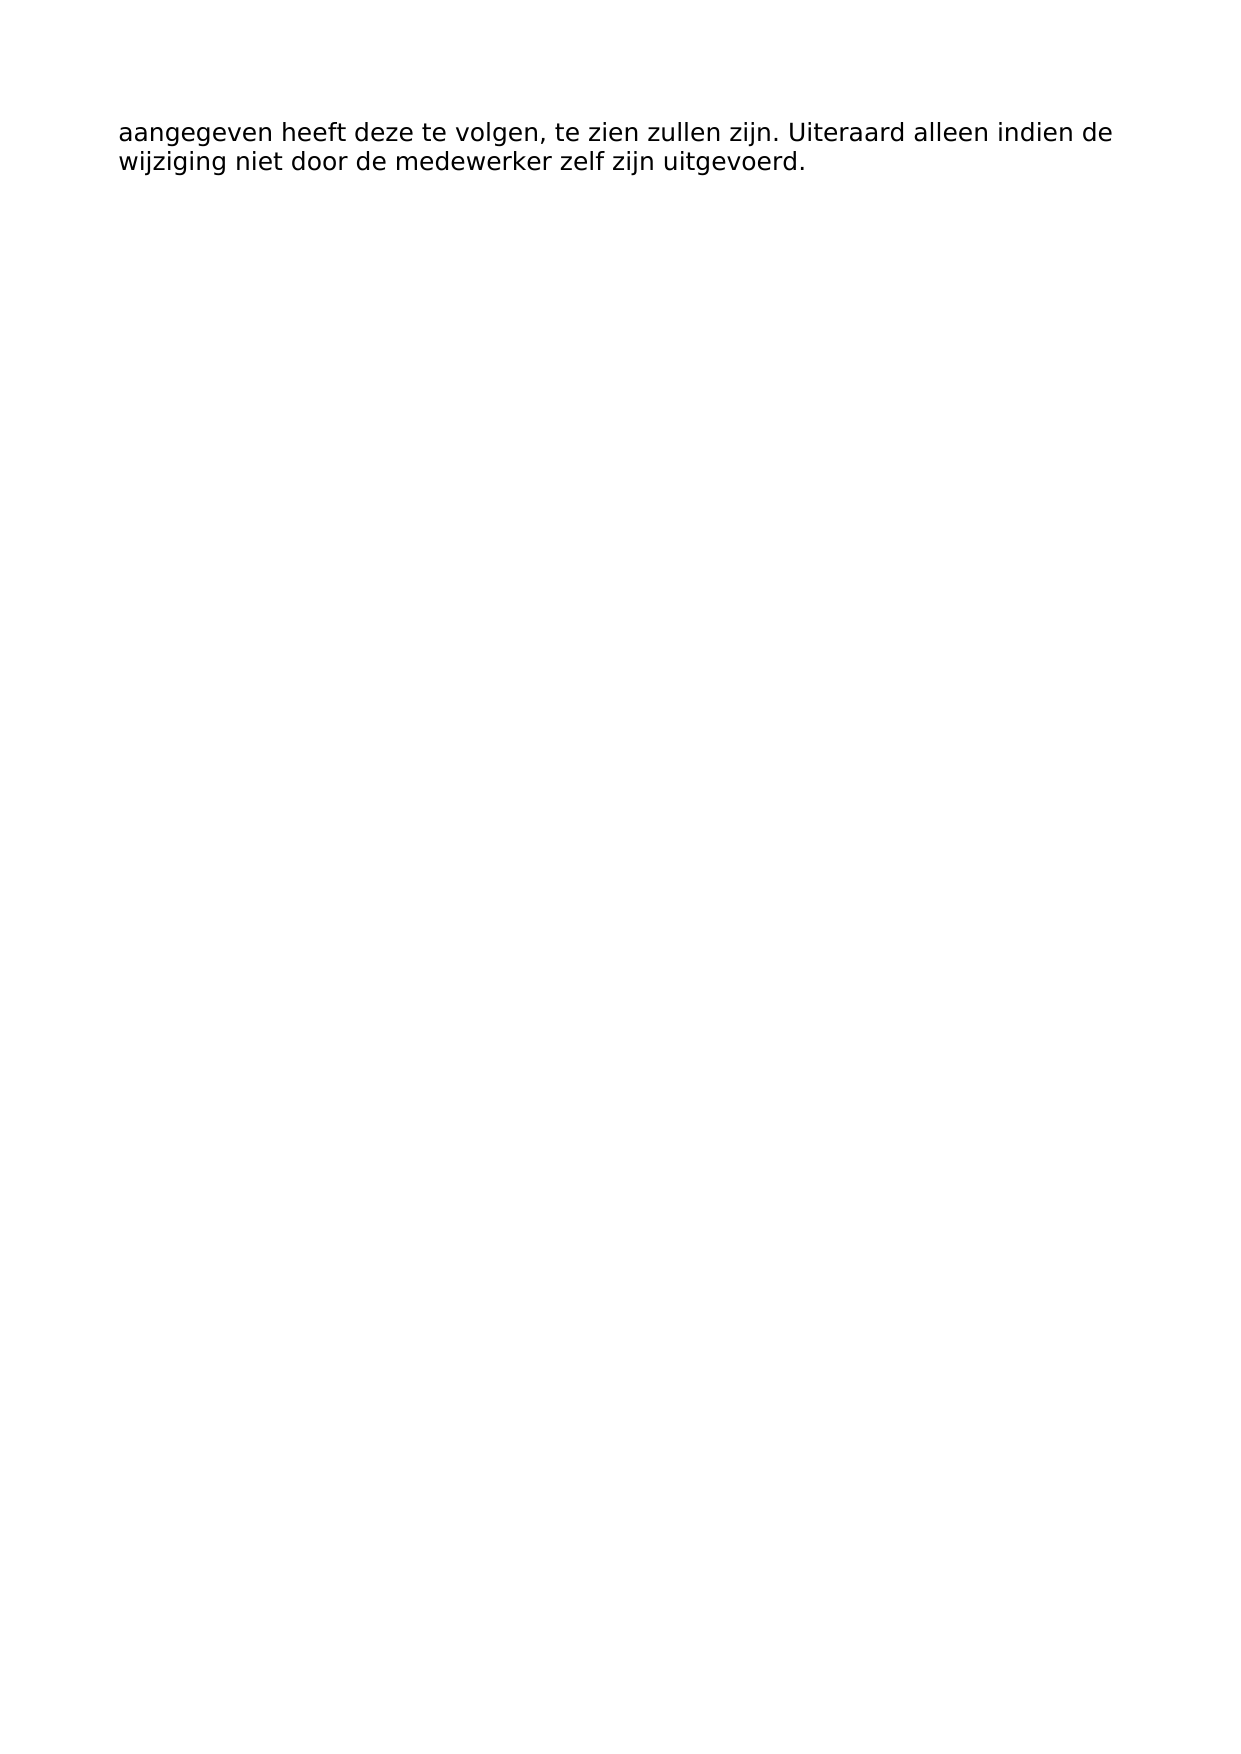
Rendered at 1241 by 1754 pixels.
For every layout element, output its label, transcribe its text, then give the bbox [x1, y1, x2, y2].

text aangegeven heeft deze te volgen, te zien zullen zijn. Uiteraard alleen indien de wijziging niet door de medewerker zelf zijn uitgevoerd. [118, 118, 1122, 176]
